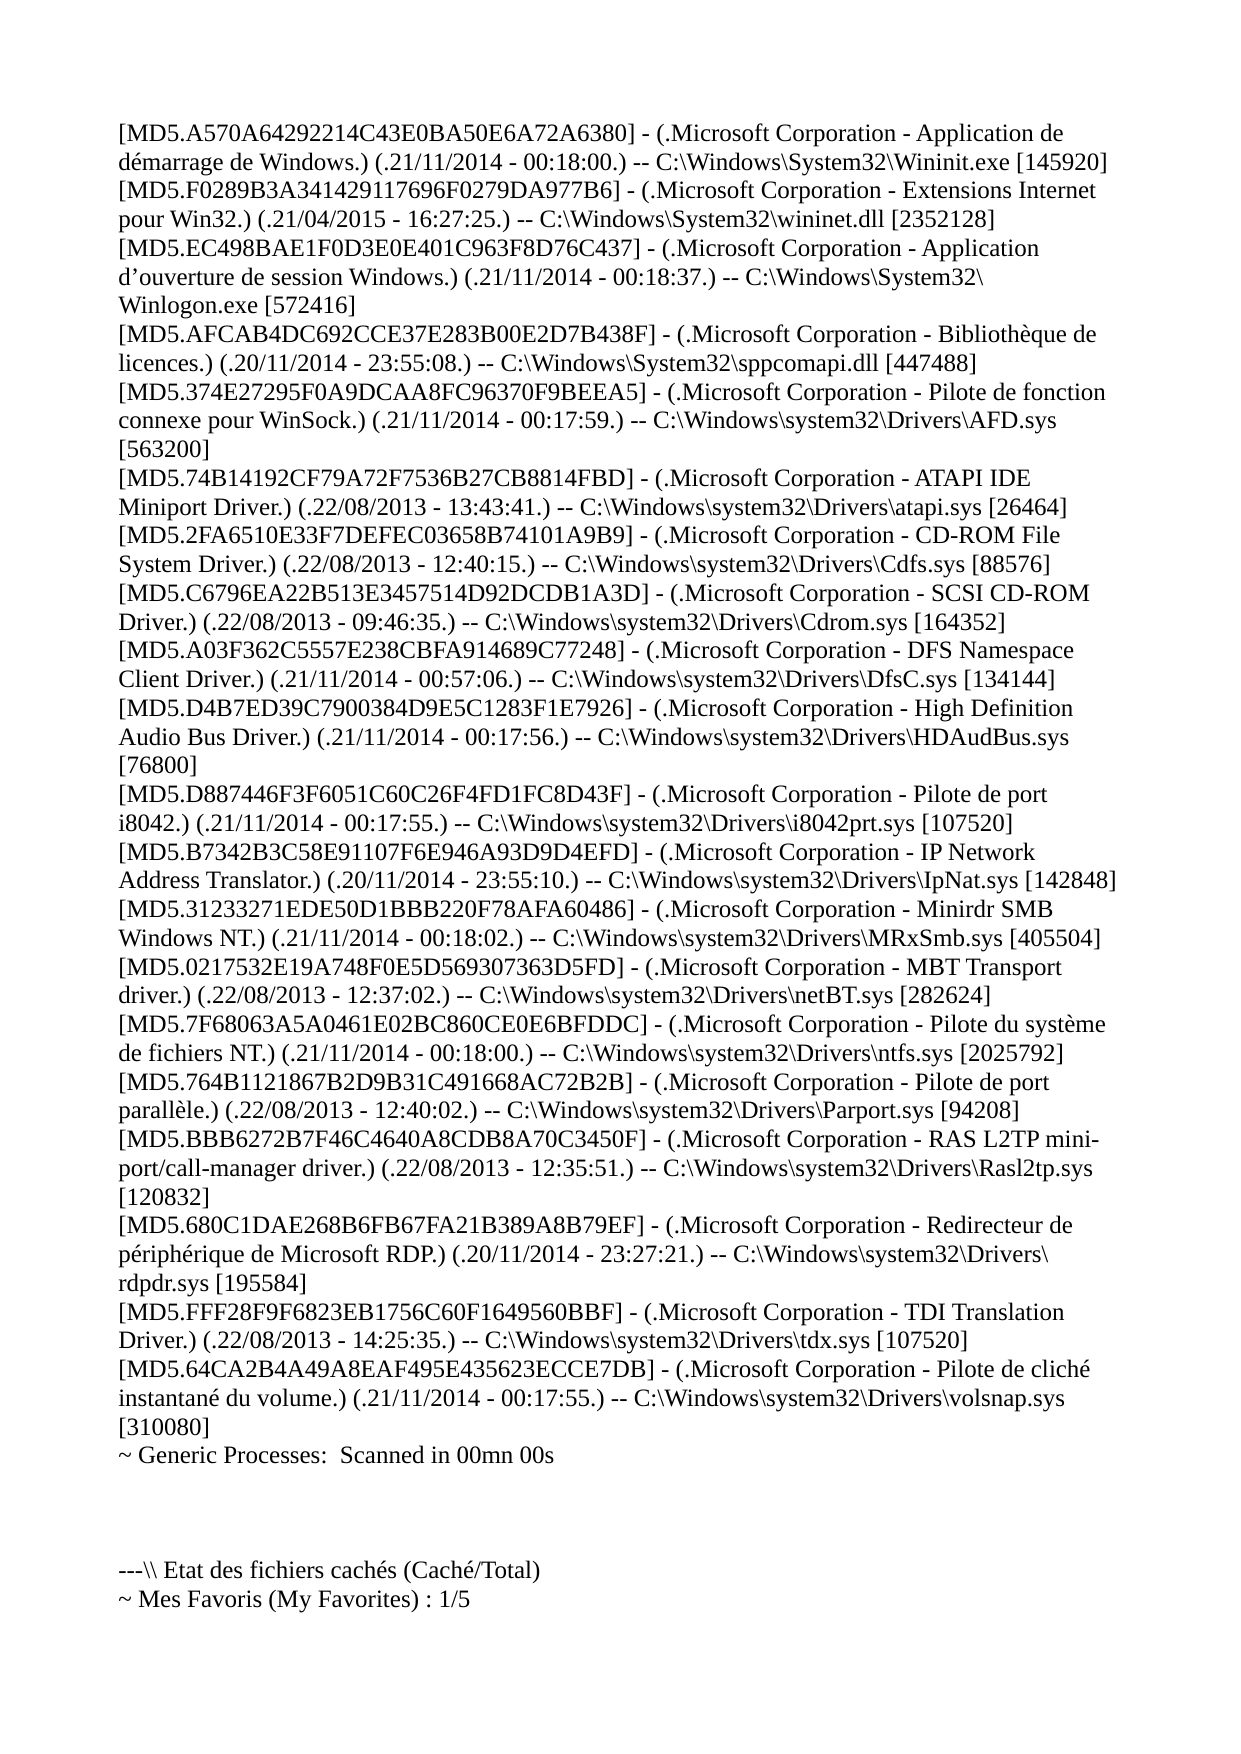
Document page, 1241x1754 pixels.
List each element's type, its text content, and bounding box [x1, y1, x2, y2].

text [MD5.AFCAB4DC692CCE37E283B00E2D7B438F] - (.Microsoft Corporation - Bibliothèque de licences.) (.20/11/2014 - 23:55:08.) -- C:\Windows\System32\sppcomapi.dll [447488] [118, 319, 1122, 377]
text [MD5.374E27295F0A9DCAA8FC96370F9BEEA5] - (.Microsoft Corporation - Pilote de fonction connexe pour WinSock.) (.21/11/2014 - 00:17:59.) -- C:\Windows\system32\Drivers\AFD.sys [563200] [118, 377, 1122, 463]
text [MD5.A03F362C5557E238CBFA914689C77248] - (.Microsoft Corporation - DFS Namespace Client Driver.) (.21/11/2014 - 00:57:06.) -- C:\Windows\system32\Drivers\DfsC.sys [134144] [118, 636, 1122, 693]
text [MD5.680C1DAE268B6FB67FA21B389A8B79EF] - (.Microsoft Corporation - Redirecteur de périphérique de Microsoft RDP.) (.20/11/2014 - 23:27:21.) -- C:\Windows\system32\Drivers\rdpdr.sys [195584] [118, 1211, 1122, 1297]
text [MD5.C6796EA22B513E3457514D92DCDB1A3D] - (.Microsoft Corporation - SCSI CD-ROM Driver.) (.22/08/2013 - 09:46:35.) -- C:\Windows\system32\Drivers\Cdrom.sys [164352] [118, 578, 1122, 636]
text [MD5.FFF28F9F6823EB1756C60F1649560BBF] - (.Microsoft Corporation - TDI Translation Driver.) (.22/08/2013 - 14:25:35.) -- C:\Windows\system32\Drivers\tdx.sys [107520] [118, 1297, 1122, 1354]
text [MD5.31233271EDE50D1BBB220F78AFA60486] - (.Microsoft Corporation - Minirdr SMB Windows NT.) (.21/11/2014 - 00:18:02.) -- C:\Windows\system32\Drivers\MRxSmb.sys [405504] [118, 894, 1122, 952]
text [MD5.0217532E19A748F0E5D569307363D5FD] - (.Microsoft Corporation - MBT Transport driver.) (.22/08/2013 - 12:37:02.) -- C:\Windows\system32\Drivers\netBT.sys [282624] [118, 952, 1122, 1009]
text [MD5.EC498BAE1F0D3E0E401C963F8D76C437] - (.Microsoft Corporation - Application d’ouverture de session Windows.) (.21/11/2014 - 00:18:37.) -- C:\Windows\System32\Winlogon.exe [572416] [118, 233, 1122, 319]
text [MD5.74B14192CF79A72F7536B27CB8814FBD] - (.Microsoft Corporation - ATAPI IDE Miniport Driver.) (.22/08/2013 - 13:43:41.) -- C:\Windows\system32\Drivers\atapi.sys [26464] [118, 463, 1122, 521]
text [MD5.D4B7ED39C7900384D9E5C1283F1E7926] - (.Microsoft Corporation - High Definition Audio Bus Driver.) (.21/11/2014 - 00:17:56.) -- C:\Windows\system32\Drivers\HDAudBus.sys [76800] [118, 693, 1122, 779]
text [MD5.2FA6510E33F7DEFEC03658B74101A9B9] - (.Microsoft Corporation - CD-ROM File System Driver.) (.22/08/2013 - 12:40:15.) -- C:\Windows\system32\Drivers\Cdfs.sys [88576] [118, 521, 1122, 578]
text [MD5.64CA2B4A49A8EAF495E435623ECCE7DB] - (.Microsoft Corporation - Pilote de cliché instantané du volume.) (.21/11/2014 - 00:17:55.) -- C:\Windows\system32\Drivers\volsnap.sys [310080] [118, 1354, 1122, 1441]
text ~ Generic Processes: Scanned in 00mn 00s [118, 1441, 1122, 1469]
text [MD5.D887446F3F6051C60C26F4FD1FC8D43F] - (.Microsoft Corporation - Pilote de port i8042.) (.21/11/2014 - 00:17:55.) -- C:\Windows\system32\Drivers\i8042prt.sys [107520] [118, 779, 1122, 837]
text ---\\ Etat des fichiers cachés (Caché/Total) [118, 1556, 1122, 1584]
text [MD5.F0289B3A341429117696F0279DA977B6] - (.Microsoft Corporation - Extensions Internet pour Win32.) (.21/04/2015 - 16:27:25.) -- C:\Windows\System32\wininet.dll [2352128] [118, 176, 1122, 233]
text [MD5.7F68063A5A0461E02BC860CE0E6BFDDC] - (.Microsoft Corporation - Pilote du système de fichiers NT.) (.21/11/2014 - 00:18:00.) -- C:\Windows\system32\Drivers\ntfs.sys [2025792] [118, 1009, 1122, 1067]
text [MD5.A570A64292214C43E0BA50E6A72A6380] - (.Microsoft Corporation - Application de démarrage de Windows.) (.21/11/2014 - 00:18:00.) -- C:\Windows\System32\Wininit.exe [145920] [118, 118, 1122, 176]
text ~ Mes Favoris (My Favorites) : 1/5 [118, 1584, 1122, 1613]
text [MD5.B7342B3C58E91107F6E946A93D9D4EFD] - (.Microsoft Corporation - IP Network Address Translator.) (.20/11/2014 - 23:55:10.) -- C:\Windows\system32\Drivers\IpNat.sys [142848] [118, 837, 1122, 894]
text [MD5.764B1121867B2D9B31C491668AC72B2B] - (.Microsoft Corporation - Pilote de port parallèle.) (.22/08/2013 - 12:40:02.) -- C:\Windows\system32\Drivers\Parport.sys [94208] [118, 1067, 1122, 1124]
text [MD5.BBB6272B7F46C4640A8CDB8A70C3450F] - (.Microsoft Corporation - RAS L2TP mini-port/call-manager driver.) (.22/08/2013 - 12:35:51.) -- C:\Windows\system32\Drivers\Rasl2tp.sys [120832] [118, 1124, 1122, 1211]
